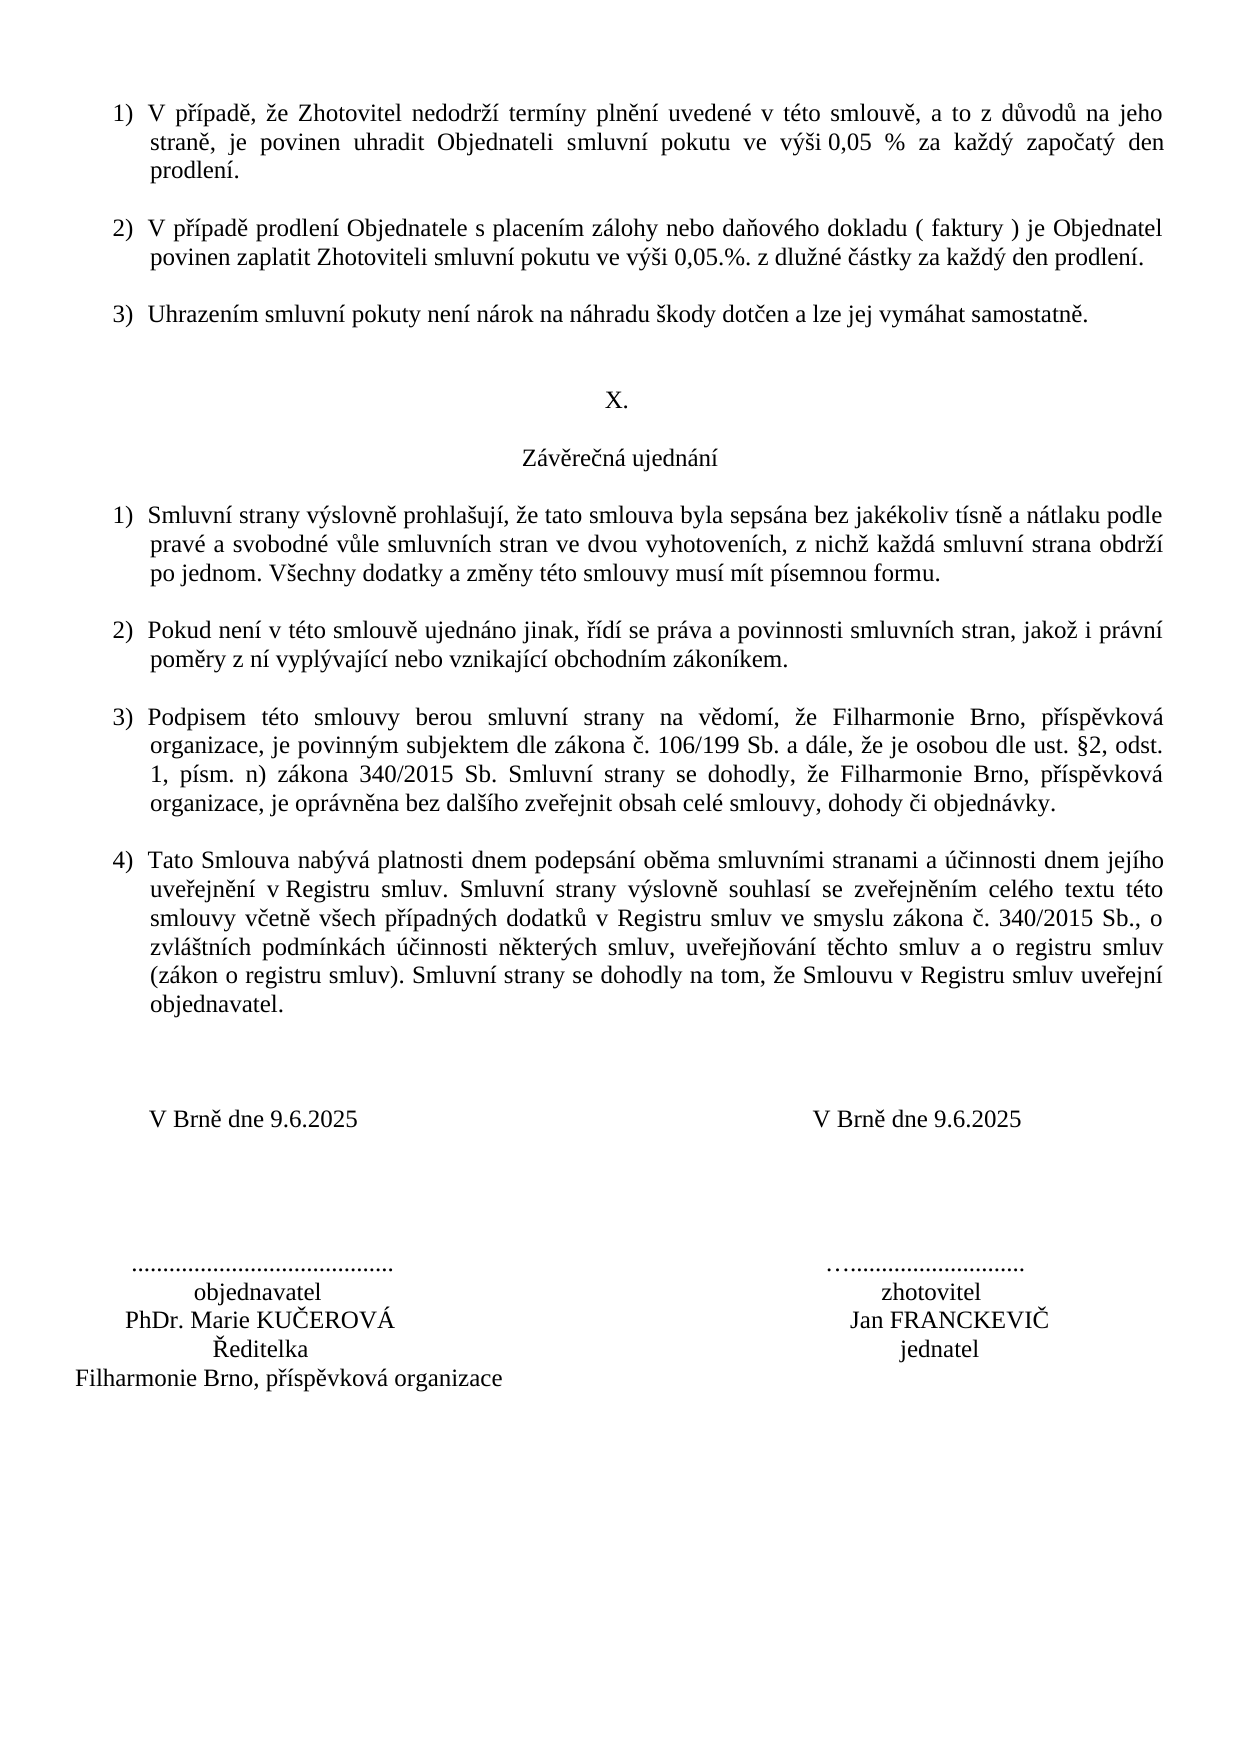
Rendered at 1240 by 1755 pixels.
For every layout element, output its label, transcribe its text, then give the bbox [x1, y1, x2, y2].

text V Brně dne 9.6.2025 V Brně dne 9.6.2025 [75, 1104, 1164, 1133]
list V případě prodlení Objednatele s placením zálohy nebo daňového dokladu ( faktury ) je Objednatel povinen zaplatit Zhotoviteli smluvní pokutu ve výši 0,05.%. z dlužné částky za každý den prodlení. [112, 213, 1164, 270]
text Filharmonie Brno, příspěvková organizace [75, 1363, 1164, 1392]
list Pokud není v této smlouvě ujednáno jinak, řídí se práva a povinnosti smluvních stran, jakož i právní poměry z ní vyplývající nebo vznikající obchodním zákoníkem. [112, 615, 1164, 673]
text Ředitelka jednatel [75, 1334, 1164, 1363]
text Závěrečná ujednání [75, 443, 1164, 472]
list Uhrazením smluvní pokuty není nárok na náhradu škody dotčen a lze jej vymáhat samostatně. [112, 299, 1164, 328]
text PhDr. Marie KUČEROVÁ Jan FRANCKEVIČ [75, 1305, 1164, 1334]
text objednavatel zhotovitel [75, 1277, 1164, 1305]
text .......................................... …............................ [75, 1248, 1164, 1277]
text X. [75, 385, 1164, 414]
list Smluvní strany výslovně prohlašují, že tato smlouva byla sepsána bez jakékoliv tísně a nátlaku podle pravé a svobodné vůle smluvních stran ve dvou vyhotoveních, z nichž každá smluvní strana obdrží po jednom. Všechny dodatky a změny této smlouvy musí mít písemnou formu. [112, 500, 1164, 587]
list Podpisem této smlouvy berou smluvní strany na vědomí, že Filharmonie Brno, příspěvková organizace, je povinným subjektem dle zákona č. 106/199 Sb. a dále, že je osobou dle ust. §2, odst. 1, písm. n) zákona 340/2015 Sb. Smluvní strany se dohodly, že Filharmonie Brno, příspěvková organizace, je oprávněna bez dalšího zveřejnit obsah celé smlouvy, dohody či objednávky. [112, 702, 1164, 817]
list Tato Smlouva nabývá platnosti dnem podepsání oběma smluvními stranami a účinnosti dnem jejího uveřejnění v Registru smluv. Smluvní strany výslovně souhlasí se zveřejněním celého textu této smlouvy včetně všech případných dodatků v Registru smluv ve smyslu zákona č. 340/2015 Sb., o zvláštních podmínkách účinnosti některých smluv, uveřejňování těchto smluv a o registru smluv (zákon o registru smluv). Smluvní strany se dohodly na tom, že Smlouvu v Registru smluv uveřejní objednavatel. [112, 845, 1164, 1018]
list V případě, že Zhotovitel nedodrží termíny plnění uvedené v této smlouvě, a to z důvodů na jeho straně, je povinen uhradit Objednateli smluvní pokutu ve výši 0,05 % za každý započatý den prodlení. [112, 98, 1164, 184]
